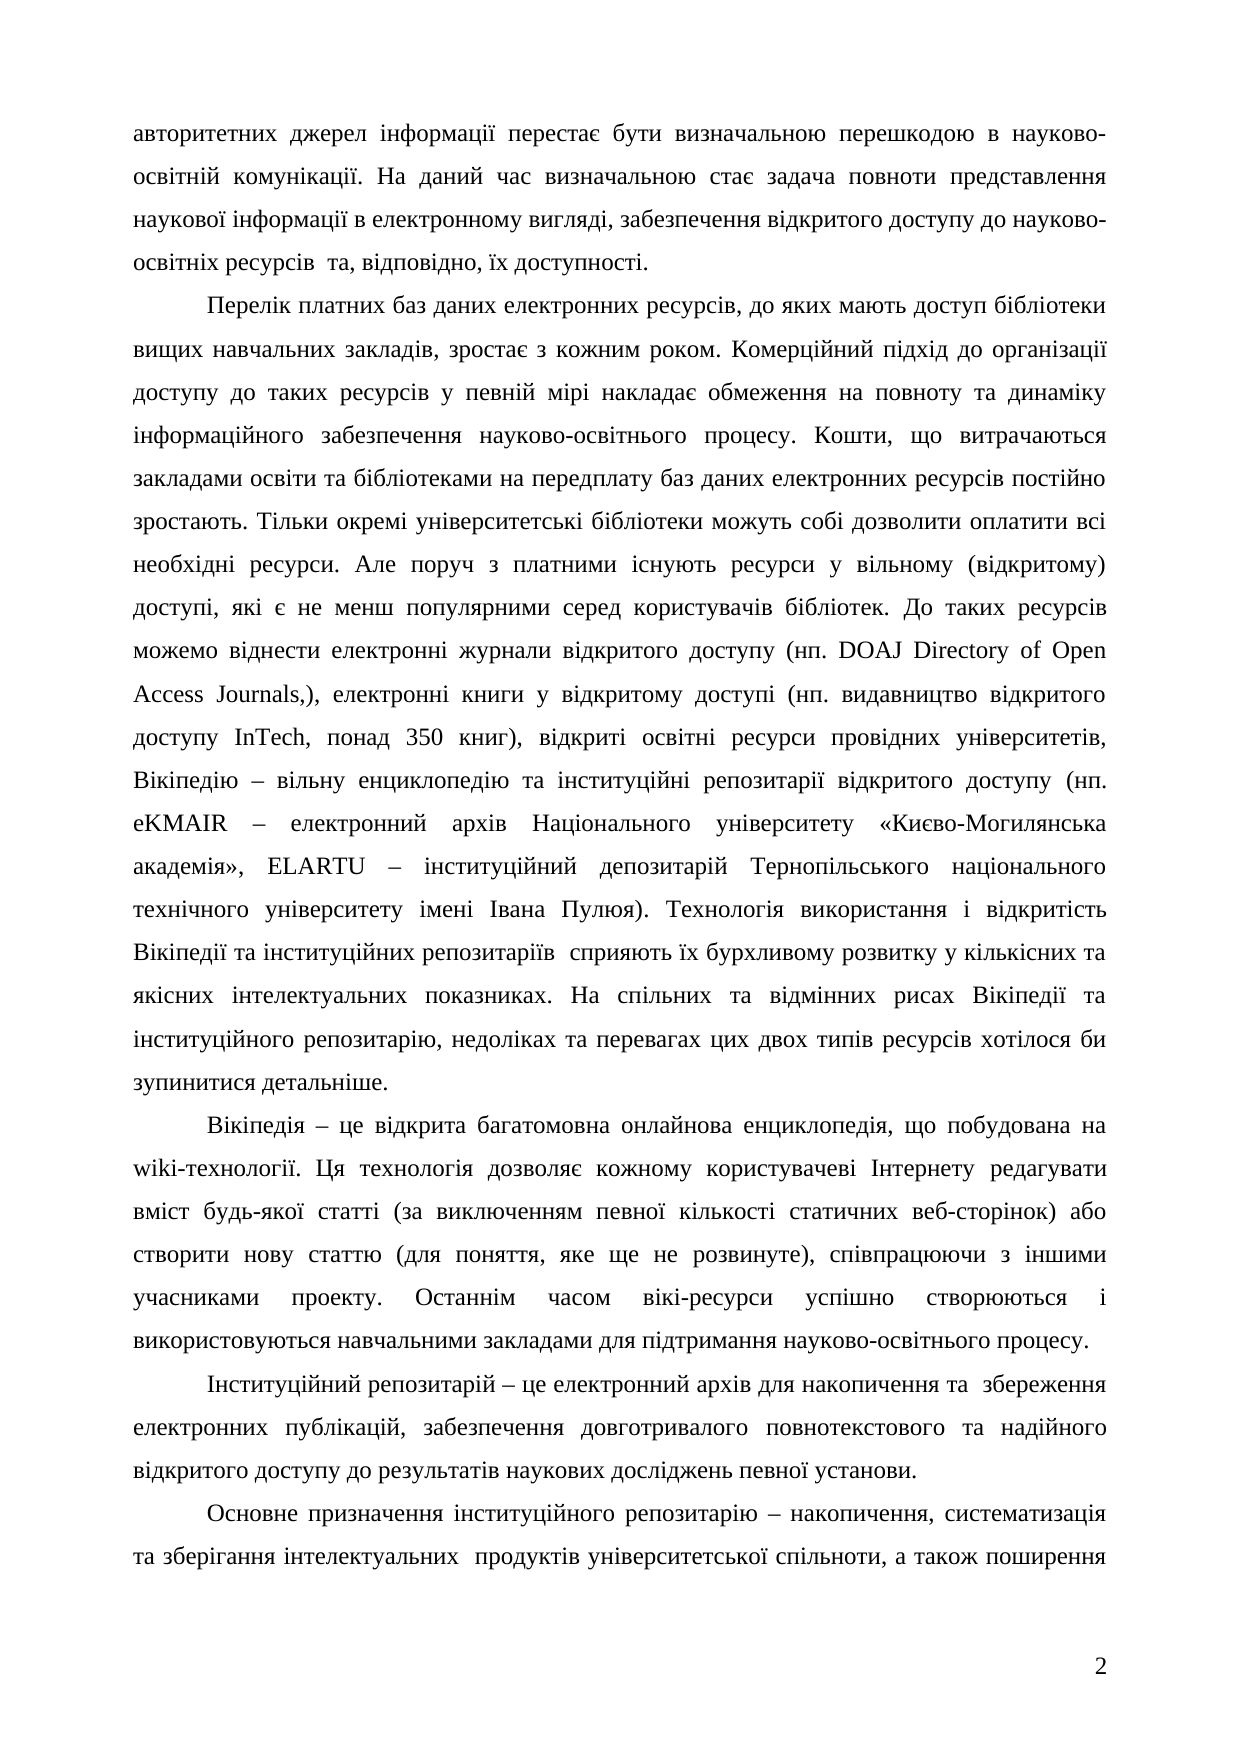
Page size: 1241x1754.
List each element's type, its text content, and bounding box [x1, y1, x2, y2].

text авторитетних джерел інформації перестає бути визначальною перешкодою в науково-освітній комунікації. На даний час визначальною стає задача повноти представлення наукової інформації в електронному вигляді, забезпечення відкритого доступу до науково-освітніх ресурсів та, відповідно, їх доступності. [133, 118, 1107, 276]
text Основне призначення інституційного репозитарію – накопичення, систематизація та зберігання інтелектуальних продуктів університетської спільноти, а також поширення [133, 1498, 1107, 1570]
text Інституційний репозитарій – це електронний архів для накопичення та збереження електронних публікацій, забезпечення довготривалого повнотекстового та надійного відкритого доступу до результатів наукових досліджень певної установи. [133, 1369, 1107, 1484]
text Перелік платних баз даних електронних ресурсів, до яких мають доступ бібліотеки вищих навчальних закладів, зростає з кожним роком. Комерційний підхід до організації доступу до таких ресурсів у певній мірі накладає обмеження на повноту та динаміку інформаційного забезпечення науково-освітнього процесу. Кошти, що витрачаються закладами освіти та бібліотеками на передплату баз даних електронних ресурсів постійно зростають. Тільки окремі університетські бібліотеки можуть собі дозволити оплатити всі необхідні ресурси. Але поруч з платними існують ресурси у вільному (відкритому) доступі, які є не менш популярними серед користувачів бібліотек. До таких ресурсів можемо віднести електронні журнали відкритого доступу (нп. DOAJ Directory of Open Access Journals,), електронні книги у відкритому доступі (нп. видавництво відкритого доступу InTech, понад 350 книг), відкриті освітні ресурси провідних університетів, Вікіпедію – вільну енциклопедію та інституційні репозитарії відкритого доступу (нп. eKMAIR – електронний архів Національного університету «Києво-Могилянська академія», ELARTU – інституційний депозитарій Тернопільського національного технічного університету імені Івана Пулюя). Технологія використання і відкритість Вікіпедії та інституційних репозитаріїв сприяють їх бурхливому розвитку у кількісних та якісних інтелектуальних показниках. На спільних та відмінних рисах Вікіпедії та інституційного репозитарію, недоліках та перевагах цих двох типів ресурсів хотілося би зупинитися детальніше. [133, 291, 1107, 1096]
text Вікіпедія – це відкрита багатомовна онлайнова енциклопедія, що побудована на wiki-технології. Ця технологія дозволяє кожному користувачеві Інтернету редагувати вміст будь-якої статті (за виключенням певної кількості статичних веб-сторінок) або створити нову статтю (для поняття, яке ще не розвинуте), співпрацюючи з іншими учасниками проекту. Останнім часом вікі-ресурси успішно створюються і використовуються навчальними закладами для підтримання науково-освітнього процесу. [133, 1110, 1107, 1354]
